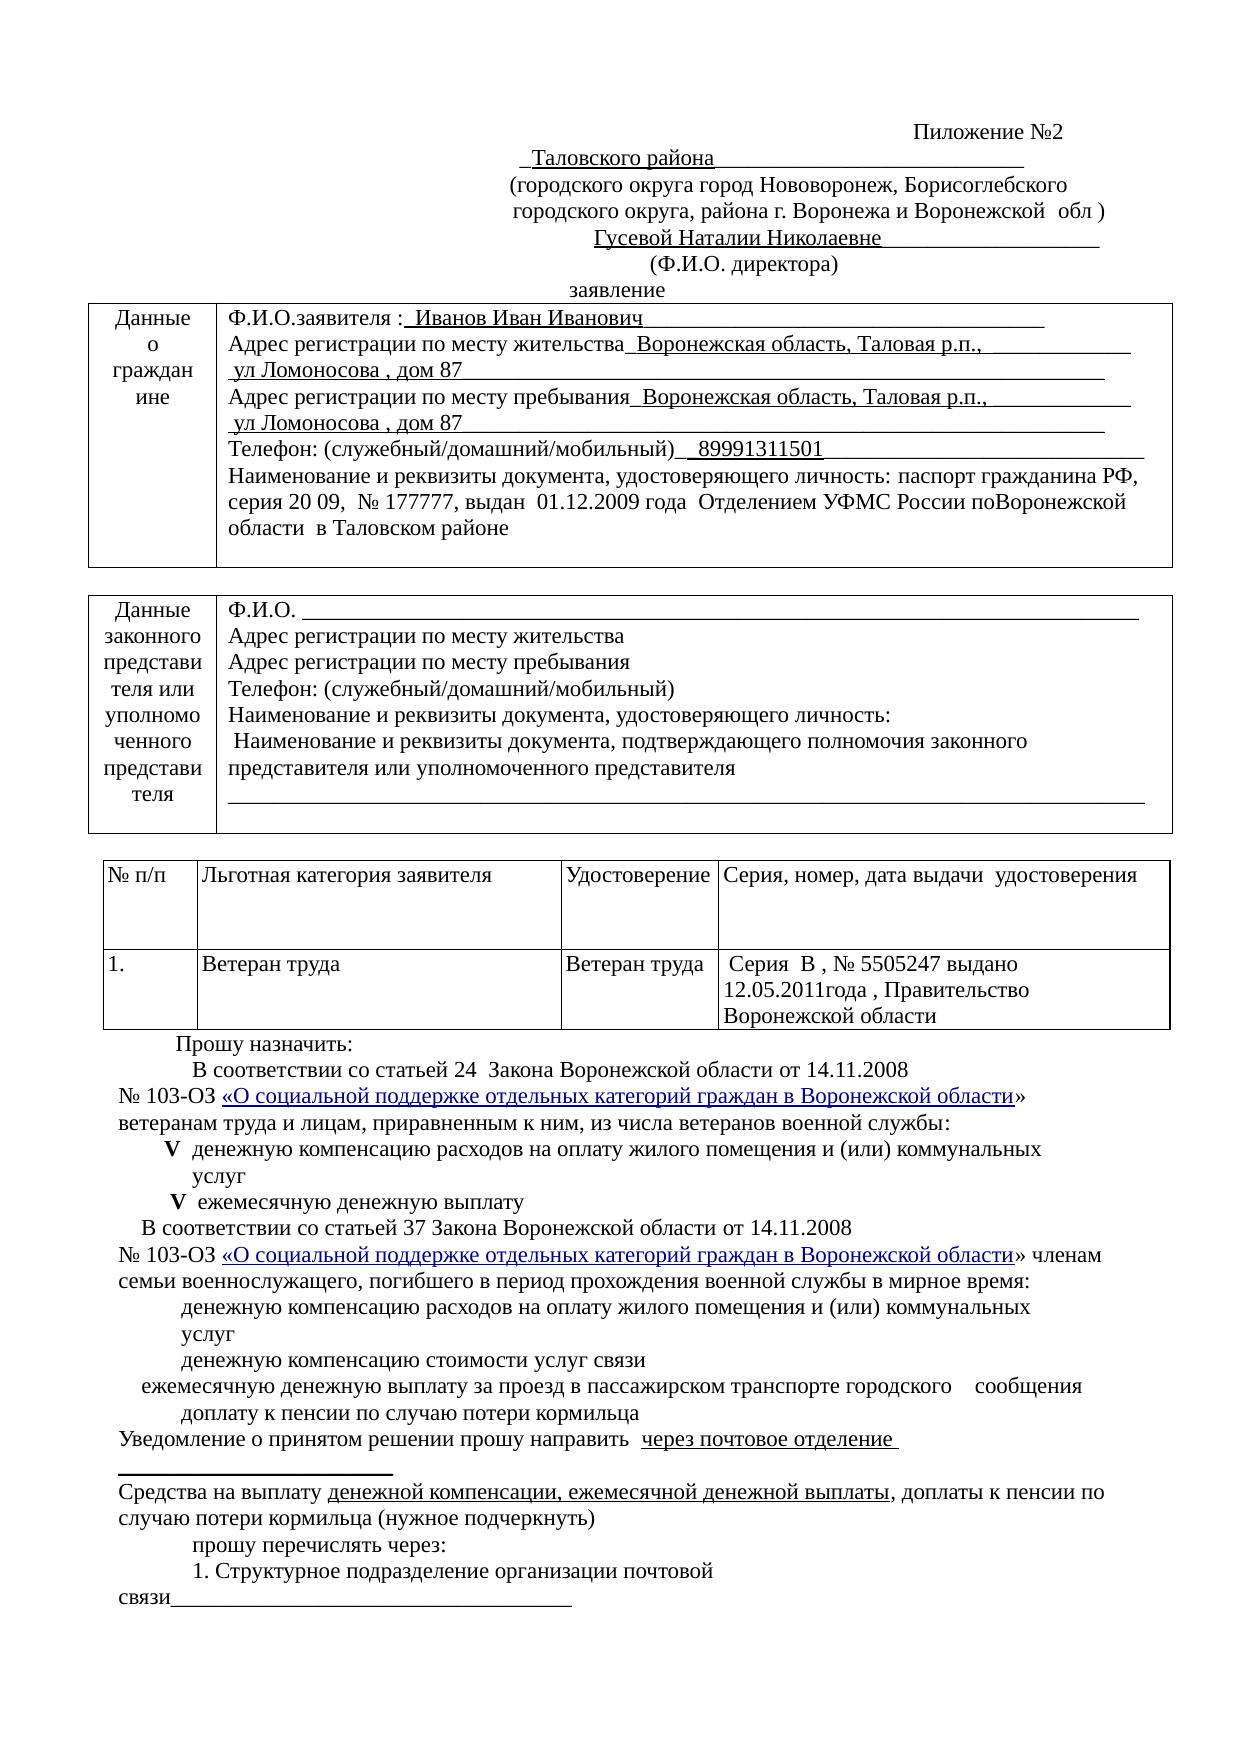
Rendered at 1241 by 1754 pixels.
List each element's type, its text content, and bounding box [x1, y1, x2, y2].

text заявление [118, 276, 1122, 303]
text V денежную компенсацию расходов на оплату жилого помещения и (или) коммунальных [118, 1135, 1122, 1162]
table_header Данные законного представителя или уполномоченного представителя [89, 596, 216, 833]
text доплату к пенсии по случаю потери кормильца [118, 1399, 1122, 1425]
text прошу перечислять через: [118, 1531, 1122, 1557]
text В соответствии со статьей 37 Закона Воронежской области от 14.11.2008 № 103-ОЗ «О социальной поддержке отдельных категорий граждан в Воронежской области» членам семьи военнослужащего, погибшего в период прохождения военной службы в мирное время: [118, 1214, 1122, 1293]
text Уведомление о принятом решении прошу направить через почтовое отделение ________________________ [118, 1425, 1122, 1478]
table_cell 1. [104, 950, 197, 1029]
text услуг [118, 1162, 1122, 1188]
text Гусевой Наталии Николаевне___________________ [118, 223, 1122, 250]
text _Таловского района___________________________ [118, 144, 1122, 171]
table_header Серия, номер, дата выдачи удостоверения [719, 861, 1169, 949]
text Средства на выплату денежной компенсации, ежемесячной денежной выплаты, доплаты к пенсии по случаю потери кормильца (нужное подчеркнуть) [118, 1478, 1122, 1531]
table_header Удостоверение [562, 861, 718, 949]
text денежную компенсацию стоимости услуг связи [118, 1346, 1122, 1372]
text 1. Структурное подразделение организации почтовой связи___________________________________ [118, 1557, 1122, 1610]
text денежную компенсацию расходов на оплату жилого помещения и (или) коммунальных [118, 1293, 1122, 1320]
text V ежемесячную денежную выплату [118, 1188, 1122, 1214]
text Прошу назначить: [118, 1030, 1122, 1056]
text городского округа, района г. Воронежа и Воронежской обл ) [118, 197, 1122, 223]
text ежемесячную денежную выплату за проезд в пассажирском транспорте городского сообщения [118, 1372, 1122, 1399]
table_cell Ветеран труда [198, 950, 561, 1029]
text (Ф.И.О. директора) [118, 250, 1122, 276]
text (городского округа город Нововоронеж, Борисоглебского [118, 171, 1122, 197]
text Пиложение №2 [118, 118, 1122, 144]
table_header Ф.И.О.заявителя : Иванов Иван Иванович___________________________________ Адрес регистрации по месту жительства_Воронежская область, Таловая р.п., ____________ ул Ломоносова , дом 87________________________________________________________ Адрес регистрации по месту пребывания_Воронежская область, Таловая р.п., ____________ ул Ломоносова , дом 87________________________________________________________ Телефон: (служебный/домашний/мобильный)__89991311501____________________________ Наименование и реквизиты документа, удостоверяющего личность: паспорт гражданина РФ, серия 20 09, № 177777, выдан 01.12.2009 года Отделением УФМС России поВоронежской области в Таловском районе [217, 304, 1172, 567]
table_header Данные о гражданине [89, 304, 216, 567]
table_header Льготная категория заявителя [198, 861, 561, 949]
text В соответствии со статьей 24 Закона Воронежской области от 14.11.2008 № 103-ОЗ «О социальной поддержке отдельных категорий граждан в Воронежской области» ветеранам труда и лицам, приравненным к ним, из числа ветеранов военной службы: [118, 1056, 1122, 1135]
text услуг [118, 1320, 1122, 1346]
table_cell Ветеран труда [562, 950, 718, 1029]
table_header № п/п [104, 861, 197, 949]
